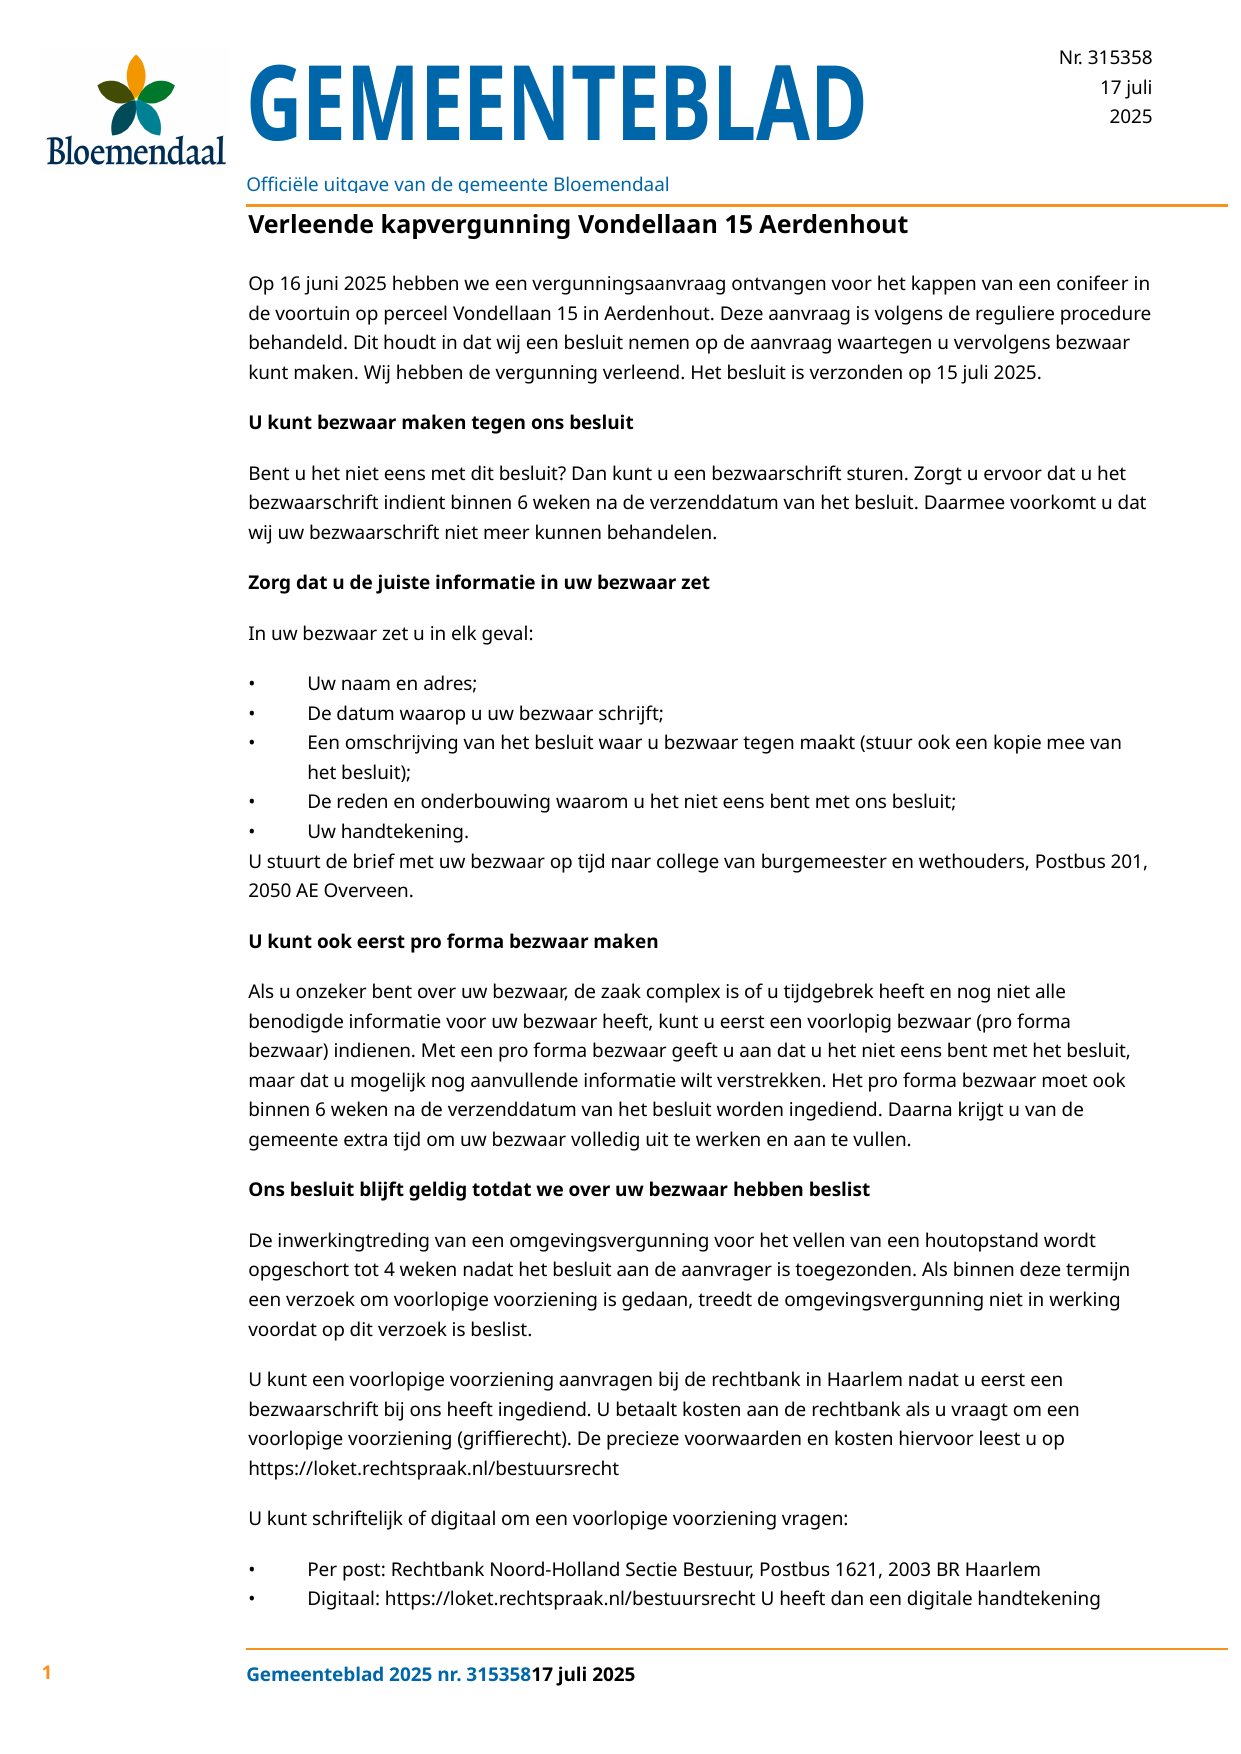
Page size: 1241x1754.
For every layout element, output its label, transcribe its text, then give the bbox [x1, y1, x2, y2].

text U kunt schriftelijk of digitaal om een voorlopige voorziening vragen: [248, 1505, 1152, 1531]
text In uw bezwaar zet u in elk geval: [248, 620, 1152, 646]
text Als u onzeker bent over uw bezwaar, de zaak complex is of u tijdgebrek heeft en nog niet alle benodigde informatie voor uw bezwaar heeft, kunt u eerst een voorlopig bezwaar (pro forma bezwaar) indienen. Met een pro forma bezwaar geeft u aan dat u het niet eens bent met het besluit, maar dat u mogelijk nog aanvullende informatie wilt verstrekken. Het pro forma bezwaar moet ook binnen 6 weken na de verzenddatum van het besluit worden ingediend. Daarna krijgt u van de gemeente extra tijd om uw bezwaar volledig uit te werken en aan te vullen. [248, 978, 1152, 1152]
text De inwerkingtreding van een omgevingsvergunning voor het vellen van een houtopstand wordt opgeschort tot 4 weken nadat het besluit aan de aanvrager is toegezonden. Als binnen deze termijn een verzoek om voorlopige voorziening is gedaan, treedt de omgevingsvergunning niet in werking voordat op dit verzoek is beslist. [248, 1227, 1152, 1341]
list Uw naam en adres; [248, 670, 1152, 696]
text U kunt een voorlopige voorziening aanvragen bij de rechtbank in Haarlem nadat u eerst een bezwaarschrift bij ons heeft ingediend. U betaalt kosten aan de rechtbank als u vraagt om een voorlopige voorziening (griffierecht). De precieze voorwaarden en kosten hiervoor leest u op https://loket.rechtspraak.nl/bestuursrecht [248, 1366, 1152, 1481]
list Per post: Rechtbank Noord-Holland Sectie Bestuur, Postbus 1621, 2003 BR Haarlem [248, 1556, 1152, 1581]
text U kunt bezwaar maken tegen ons besluit [248, 409, 1152, 435]
text Zorg dat u de juiste informatie in uw bezwaar zet [248, 569, 1152, 595]
list De reden en onderbouwing waarom u het niet eens bent met ons besluit; [248, 789, 1152, 814]
list Een omschrijving van het besluit waar u bezwaar tegen maakt (stuur ook een kopie mee van het besluit); [248, 729, 1152, 785]
text U stuurt de brief met uw bezwaar op tijd naar college van burgemeester en wethouders, Postbus 201, 2050 AE Overveen. [248, 848, 1152, 903]
text U kunt ook eerst pro forma bezwaar maken [248, 928, 1152, 953]
picture [41, 47, 231, 172]
text Verleende kapvergunning Vondellaan 15 Aerdenhout [248, 207, 1152, 241]
list De datum waarop u uw bezwaar schrijft; [248, 700, 1152, 726]
text Ons besluit blijft geldig totdat we over uw bezwaar hebben beslist [248, 1177, 1152, 1202]
text Op 16 juni 2025 hebben we een vergunningsaanvraag ontvangen voor het kappen van een conifeer in de voortuin op perceel Vondellaan 15 in Aerdenhout. Deze aanvraag is volgens de reguliere procedure behandeld. Dit houdt in dat wij een besluit nemen op de aanvraag waartegen u vervolgens bezwaar kunt maken. Wij hebben de vergunning verleend. Het besluit is verzonden op 15 juli 2025. [248, 270, 1152, 385]
text Bent u het niet eens met dit besluit? Dan kunt u een bezwaarschrift sturen. Zorgt u ervoor dat u het bezwaarschrift indient binnen 6 weken na de verzenddatum van het besluit. Daarmee voorkomt u dat wij uw bezwaarschrift niet meer kunnen behandelen. [248, 460, 1152, 545]
list Uw handtekening. [248, 818, 1152, 844]
list Digitaal: https://loket.rechtspraak.nl/bestuursrecht U heeft dan een digitale handtekening [248, 1585, 1152, 1611]
